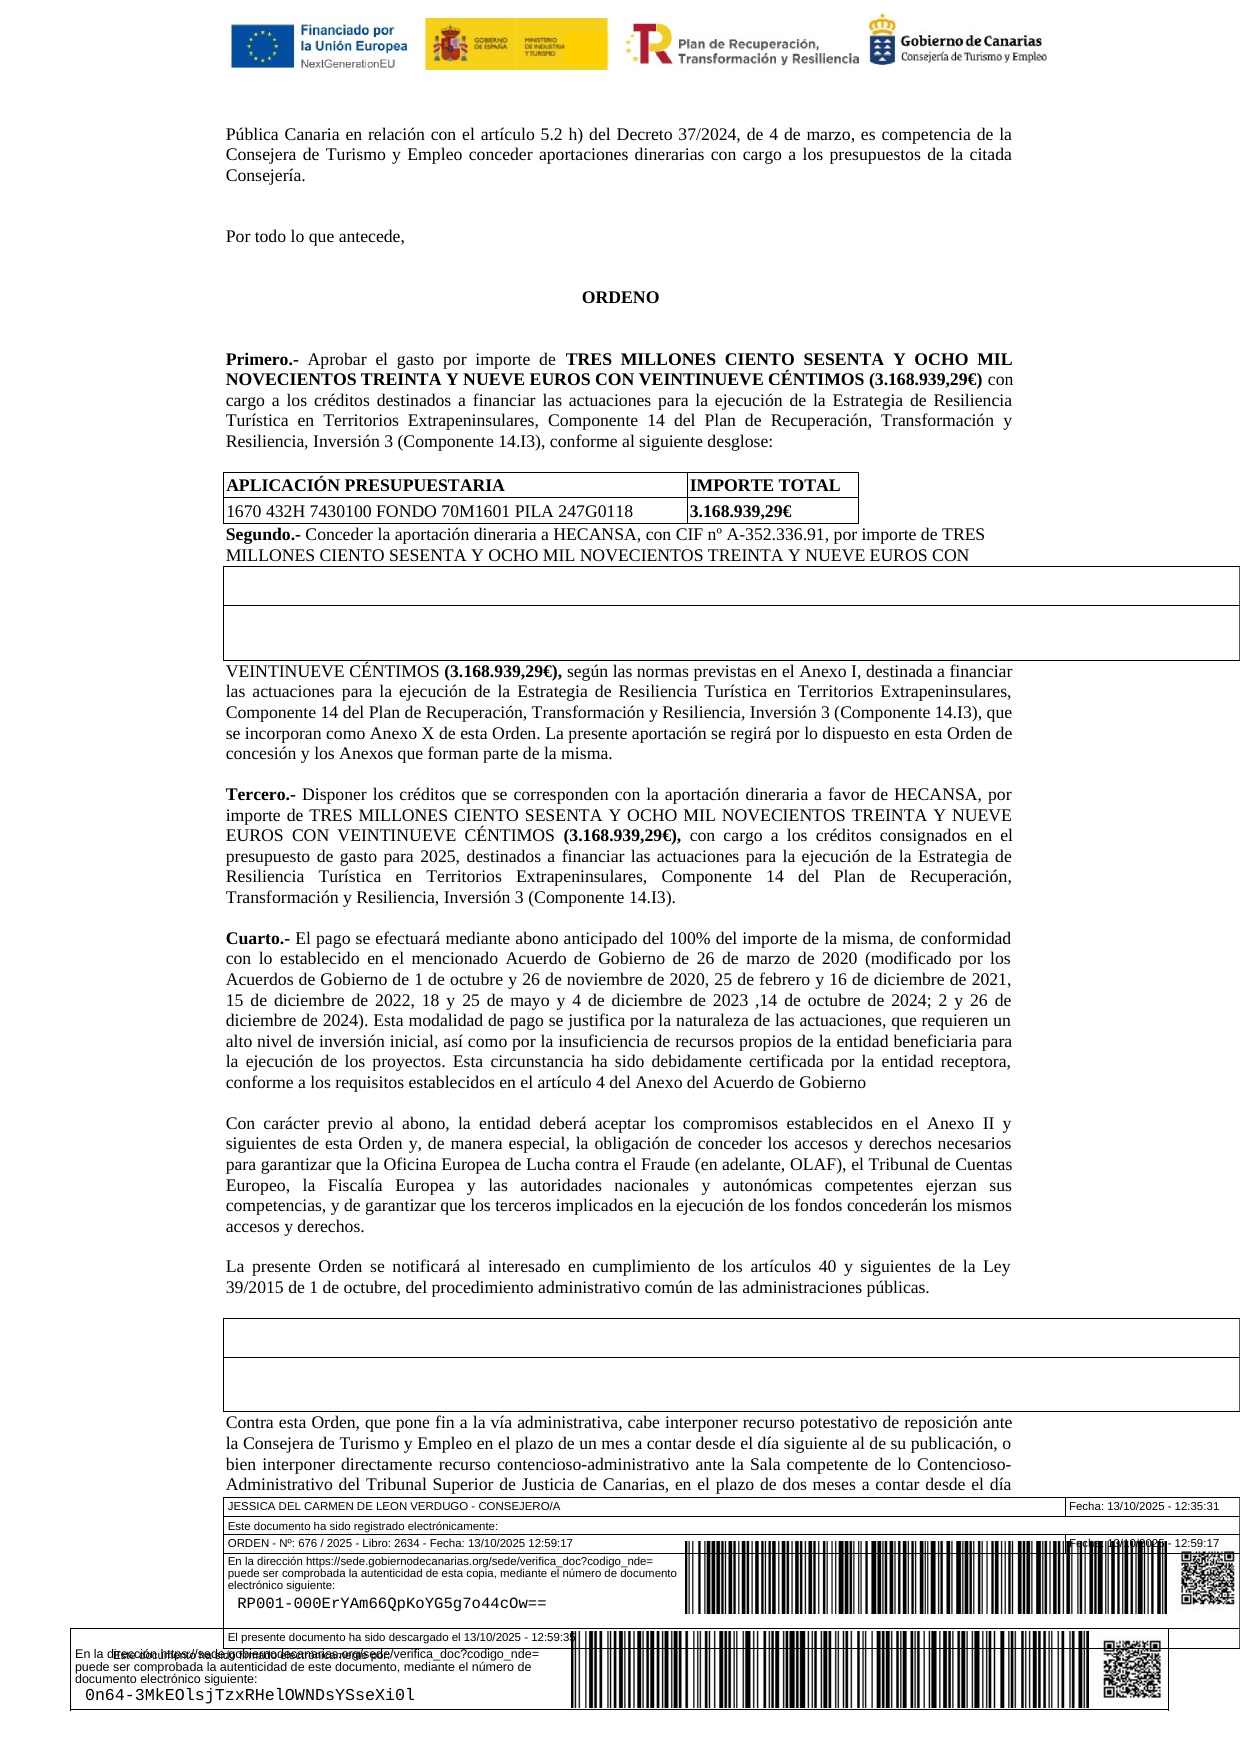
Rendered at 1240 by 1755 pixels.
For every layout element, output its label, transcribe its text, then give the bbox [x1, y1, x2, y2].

text Primero.- Aprobar el gasto por importe de TRES MILLONES CIENTO SESENTA Y OCHO MIL NOVECIENTOS TREINTA Y NUEVE EUROS CON VEINTINUEVE CÉNTIMOS (3.168.939,29€) con cargo a los créditos destinados a financiar las actuaciones para la ejecución de la Estrategia de Resiliencia Turística en Territorios Extrapeninsulares, Componente 14 del Plan de Recuperación, Transformación y Resiliencia, Inversión 3 (Componente 14.I3), conforme al siguiente desglose: [226, 348, 1013, 451]
text Contra esta Orden, que pone fin a la vía administrativa, cabe interponer recurso potestativo de reposición ante la Consejera de Turismo y Empleo en el plazo de un mes a contar desde el día siguiente al de su publicación, o bien interponer directamente recurso contencioso-administrativo ante la Sala competente de lo Contencioso-Administrativo del Tribunal Superior de Justicia de Canarias, en el plazo de dos meses a contar desde el día [226, 1412, 1013, 1494]
text Con carácter previo al abono, la entidad deberá aceptar los compromisos establecidos en el Anexo II y siguientes de esta Orden y, de manera especial, la obligación de conceder los accesos y derechos necesarios para garantizar que la Oficina Europea de Lucha contra el Fraude (en adelante, OLAF), el Tribunal de Cuentas Europeo, la Fiscalía Europea y las autoridades nacionales y autonómicas competentes ejerzan sus competencias, y de garantizar que los terceros implicados en la ejecución de los fondos concederán los mismos accesos y derechos. [226, 1113, 1013, 1236]
text Segundo.- Conceder la aportación dineraria a HECANSA, con CIF nº A-352.336.91, por importe de TRES [226, 523, 1013, 544]
text Tercero.- Disponer los créditos que se corresponden con la aportación dineraria a favor de HECANSA, por importe de TRES MILLONES CIENTO SESENTA Y OCHO MIL NOVECIENTOS TREINTA Y NUEVE EUROS CON VEINTINUEVE CÉNTIMOS (3.168.939,29€), con cargo a los créditos consignados en el presupuesto de gasto para 2025, destinados a financiar las actuaciones para la ejecución de la Estrategia de Resiliencia Turística en Territorios Extrapeninsulares, Componente 14 del Plan de Recuperación, Transformación y Resiliencia, Inversión 3 (Componente 14.I3). [226, 784, 1013, 907]
table_header APLICACIÓN PRESUPUESTARIA [224, 473, 687, 497]
text Cuarto.- El pago se efectuará mediante abono anticipado del 100% del importe de la misma, de conformidad con lo establecido en el mencionado Acuerdo de Gobierno de 26 de marzo de 2020 (modificado por los Acuerdos de Gobierno de 1 de octubre y 26 de noviembre de 2020, 25 de febrero y 16 de diciembre de 2021, 15 de diciembre de 2022, 18 y 25 de mayo y 4 de diciembre de 2023 ,14 de octubre de 2024; 2 y 26 de diciembre de 2024). Esta modalidad de pago se justifica por la naturaleza de las actuaciones, que requieren un alto nivel de inversión inicial, así como por la insuficiencia de recursos propios de la entidad beneficiaria para la ejecución de los proyectos. Esta circunstancia ha sido debidamente certificada por la entidad receptora, conforme a los requisitos establecidos en el artículo 4 del Anexo del Acuerdo de Gobierno [226, 928, 1013, 1092]
text Por todo lo que antecede, [226, 226, 1013, 246]
table_cell [224, 606, 1239, 660]
table_cell [224, 1358, 1239, 1411]
text Pública Canaria en relación con el artículo 5.2 h) del Decreto 37/2024, de 4 de marzo, es competencia de la Consejera de Turismo y Empleo conceder aportaciones dinerarias con cargo a los presupuestos de la citada Consejería. [226, 124, 1013, 185]
text La presente Orden se notificará al interesado en cumplimiento de los artículos 40 y siguientes de la Ley 39/2015 de 1 de octubre, del procedimiento administrativo común de las administraciones públicas. [226, 1256, 1013, 1297]
table_header [224, 1319, 1239, 1357]
table_cell 3.168.939,29€ [688, 498, 858, 523]
subtitle ORDENO [227, 287, 1014, 307]
table_header [224, 567, 1239, 605]
text VEINTINUEVE CÉNTIMOS (3.168.939,29€), según las normas previstas en el Anexo I, destinada a financiar las actuaciones para la ejecución de la Estrategia de Resiliencia Turística en Territorios Extrapeninsulares, Componente 14 del Plan de Recuperación, Transformación y Resiliencia, Inversión 3 (Componente 14.I3), que se incorporan como Anexo X de esta Orden. La presente aportación se regirá por lo dispuesto en esta Orden de concesión y los Anexos que forman parte de la misma. [226, 661, 1013, 763]
table_header IMPORTE TOTAL [688, 473, 858, 497]
table_cell 1670 432H 7430100 FONDO 70M1601 PILA 247G0118 [224, 498, 687, 523]
text MILLONES CIENTO SESENTA Y OCHO MIL NOVECIENTOS TREINTA Y NUEVE EUROS CON [226, 545, 1013, 565]
